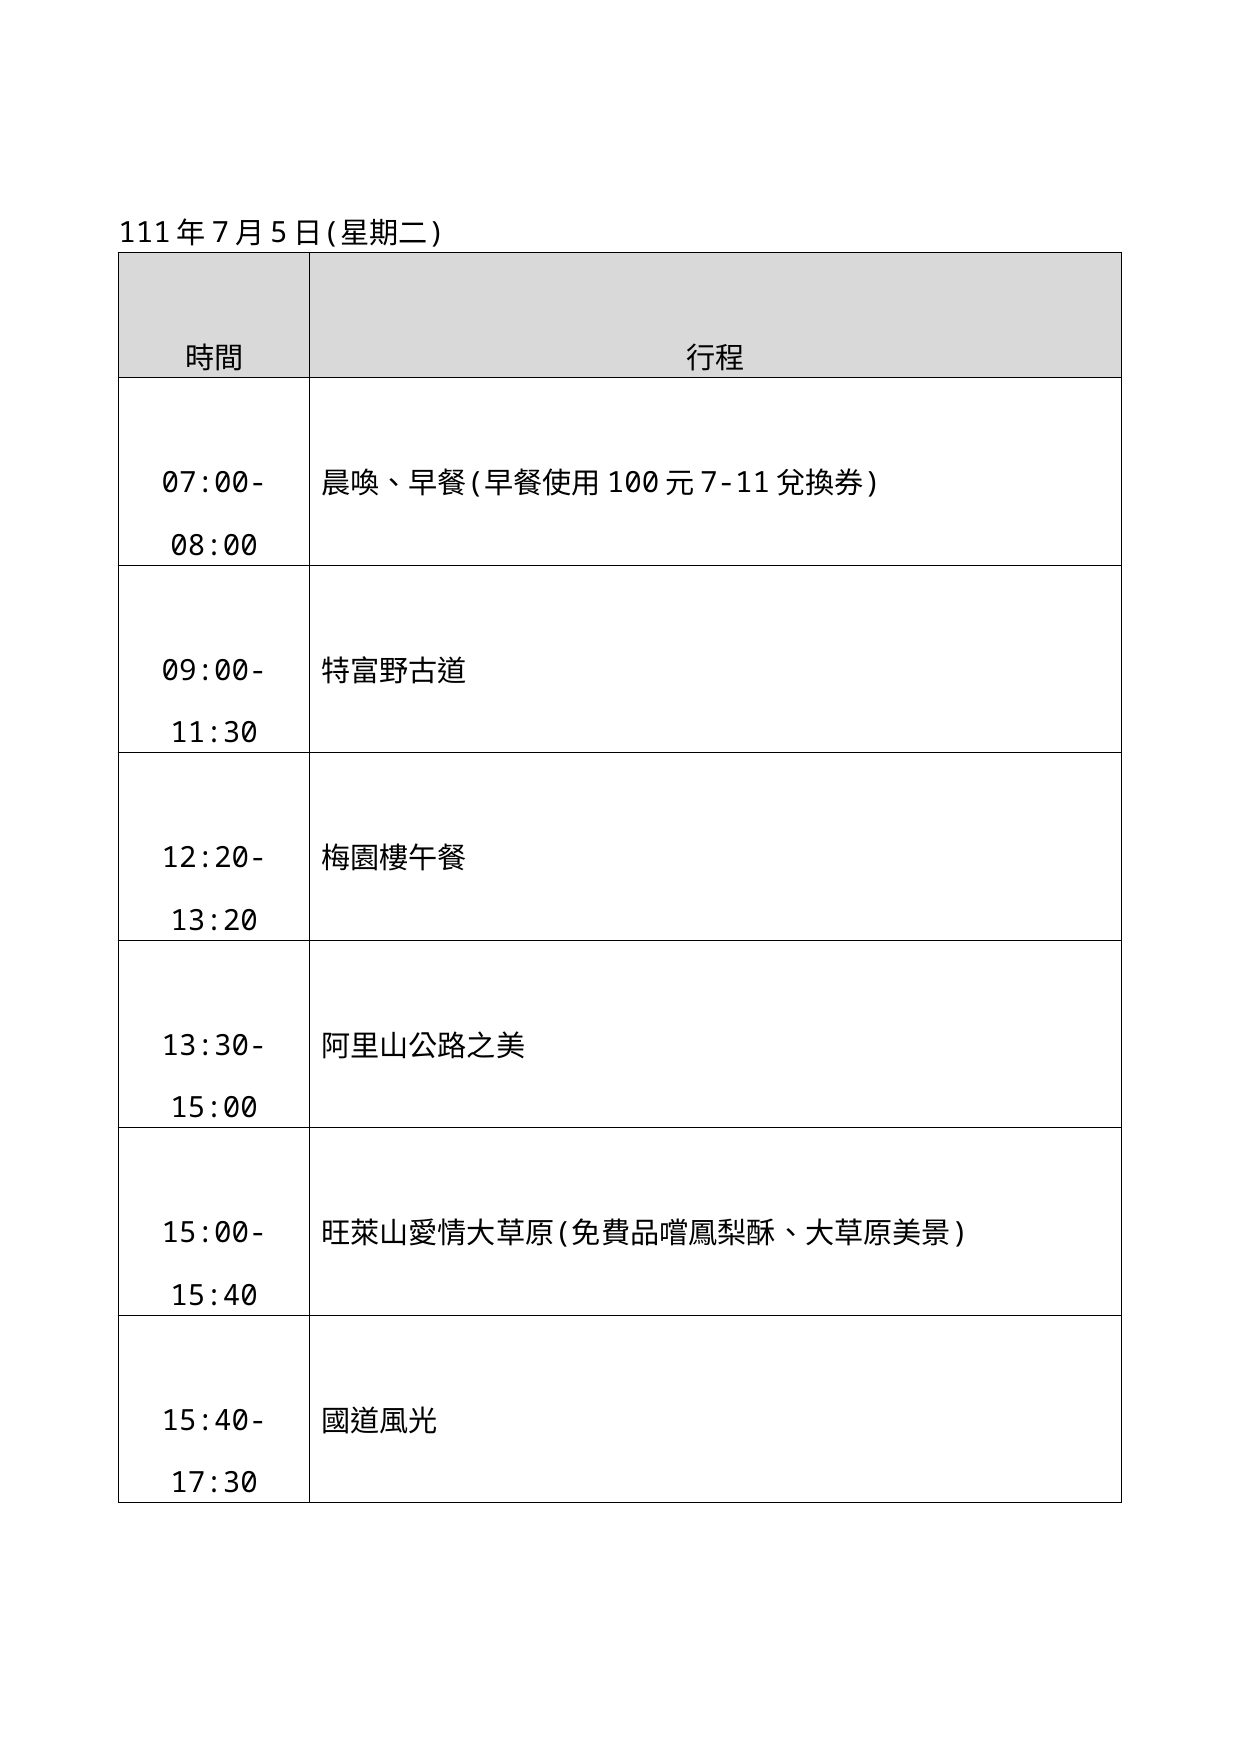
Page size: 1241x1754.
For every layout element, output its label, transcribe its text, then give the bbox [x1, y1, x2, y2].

table_cell 09:00-11:30 [119, 566, 309, 752]
table_cell 阿里山公路之美 [310, 941, 1121, 1127]
table_cell 15:00-15:40 [119, 1128, 309, 1314]
table_cell 晨喚、早餐(早餐使用100元7-11兌換券) [310, 378, 1121, 564]
table_cell 梅園樓午餐 [310, 753, 1121, 939]
table_cell 國道風光 [310, 1316, 1121, 1502]
table_cell 15:40-17:30 [119, 1316, 309, 1502]
table_header 時間 [119, 253, 309, 377]
table_cell 特富野古道 [310, 566, 1121, 752]
table_cell 13:30-15:00 [119, 941, 309, 1127]
table_header 行程 [310, 253, 1121, 377]
table_cell 12:20-13:20 [119, 753, 309, 939]
table_cell 07:00-08:00 [119, 378, 309, 564]
text 111年7月5日(星期二) [118, 189, 1122, 252]
table_cell 旺萊山愛情大草原(免費品嚐鳳梨酥、大草原美景) [310, 1128, 1121, 1314]
